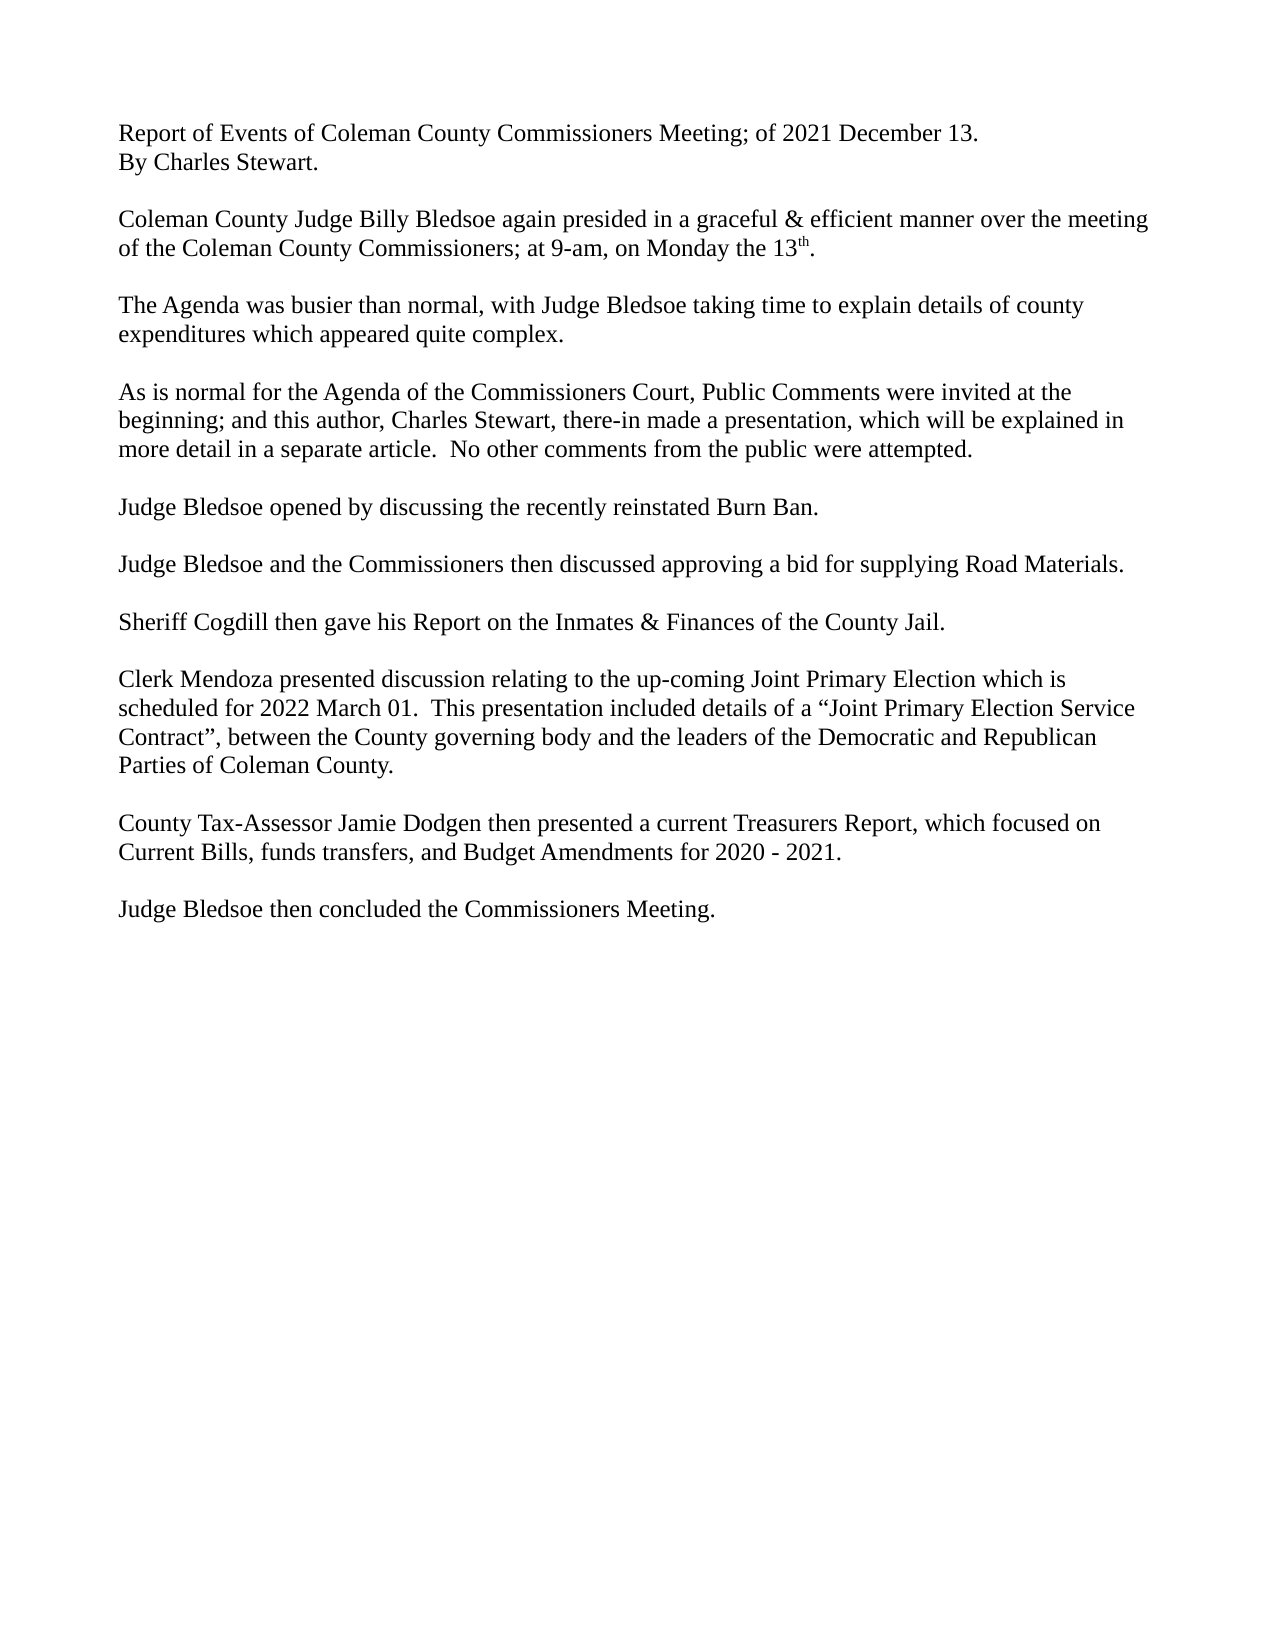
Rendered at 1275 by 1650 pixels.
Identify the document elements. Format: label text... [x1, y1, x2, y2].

text Report of Events of Coleman County Commissioners Meeting; of 2021 December 13. By Charles Stewart. [118, 118, 1157, 176]
text Coleman County Judge Billy Bledsoe again presided in a graceful & efficient manner over the meeting of the Coleman County Commissioners; at 9-am, on Monday the 13th. The Agenda was busier than normal, with Judge Bledsoe taking time to explain details of county expenditures which appeared quite complex. As is normal for the Agenda of the Commissioners Court, Public Comments were invited at the beginning; and this author, Charles Stewart, there-in made a presentation, which will be explained in more detail in a separate article. No other comments from the public were attempted. Judge Bledsoe opened by discussing the recently reinstated Burn Ban. Judge Bledsoe and the Commissioners then discussed approving a bid for supplying Road Materials. Sheriff Cogdill then gave his Report on the Inmates & Finances of the County Jail. Clerk Mendoza presented discussion relating to the up-coming Joint Primary Election which is scheduled for 2022 March 01. This presentation included details of a “Joint Primary Election Service Contract”, between the County governing body and the leaders of the Democratic and Republican Parties of Coleman County. [118, 204, 1157, 779]
text County Tax-Assessor Jamie Dodgen then presented a current Treasurers Report, which focused on Current Bills, funds transfers, and Budget Amendments for 2020 - 2021. [118, 808, 1157, 866]
text Judge Bledsoe then concluded the Commissioners Meeting. [118, 894, 1157, 923]
